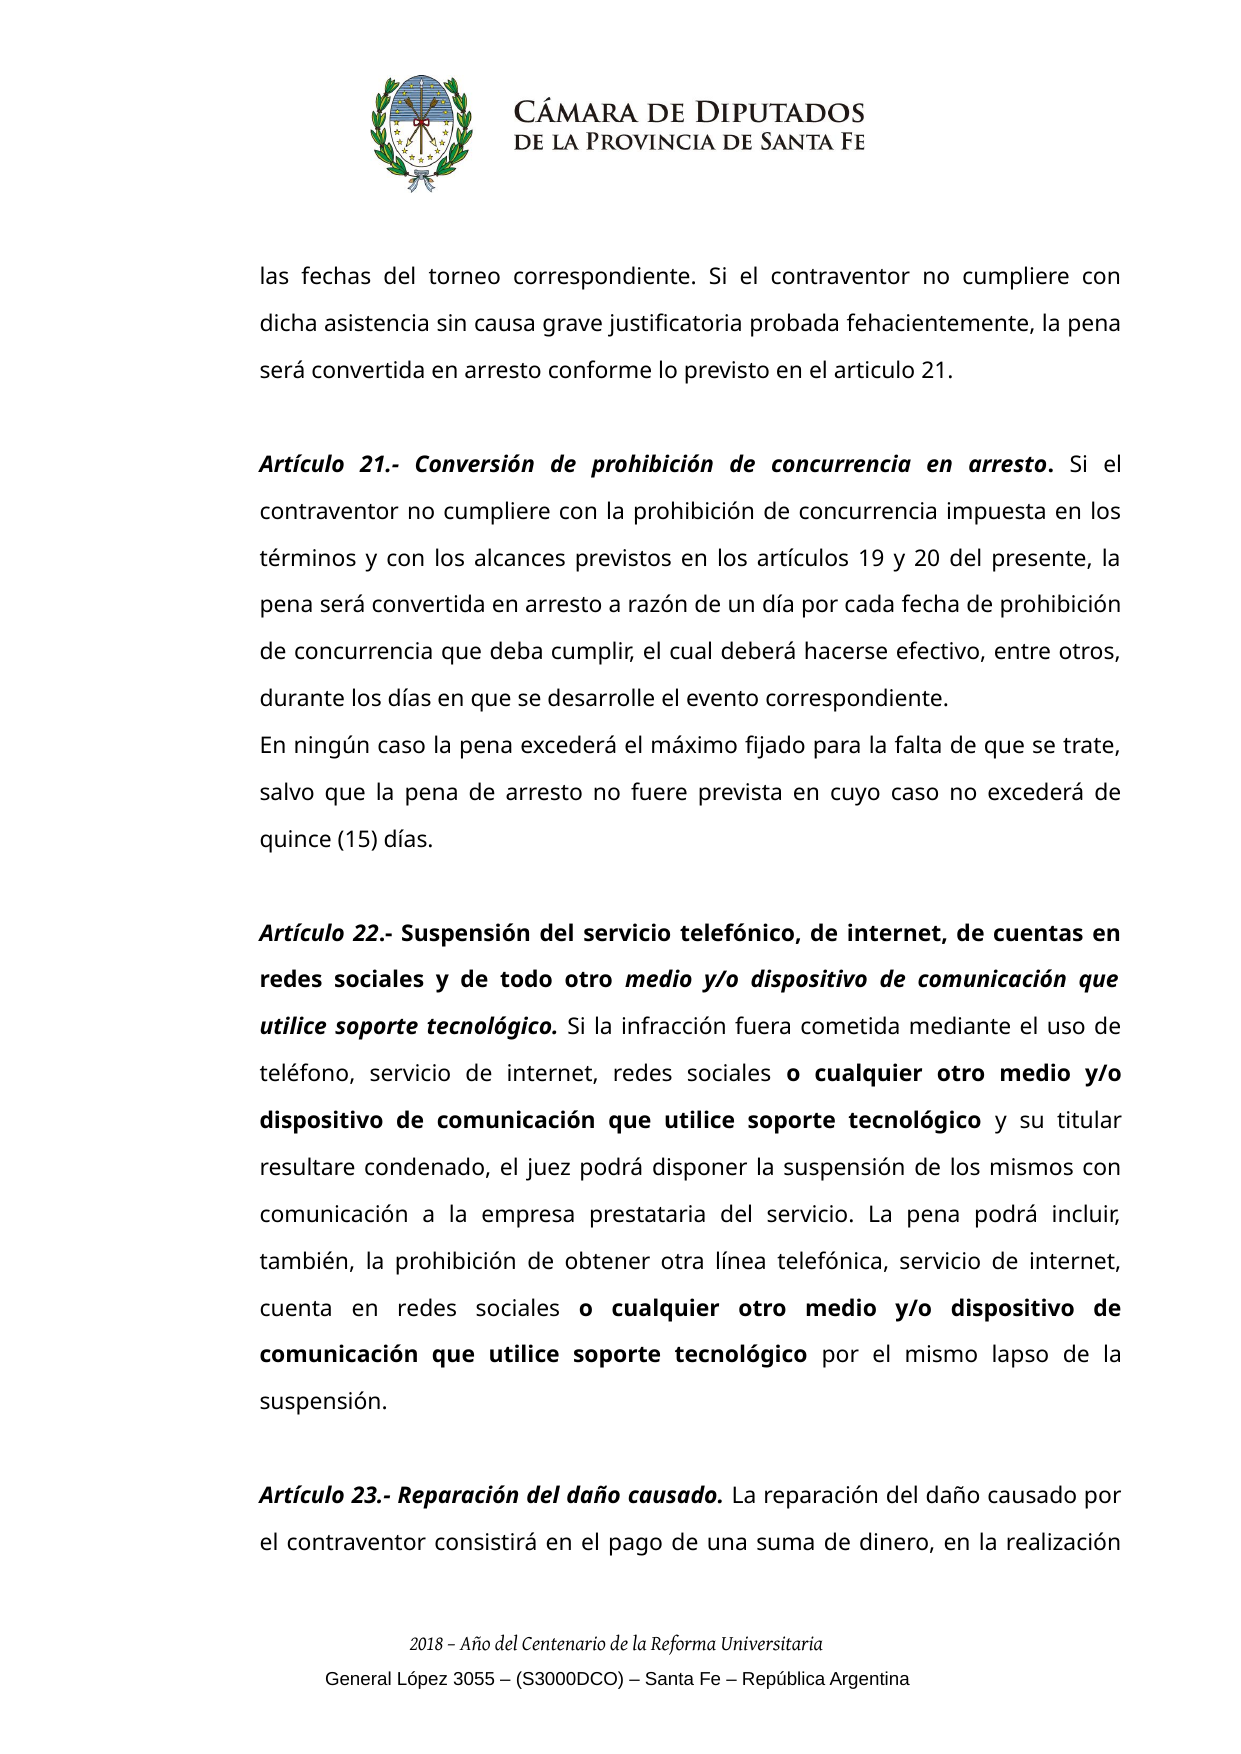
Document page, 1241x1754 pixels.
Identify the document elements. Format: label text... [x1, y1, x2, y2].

text las fechas del torneo correspondiente. Si el contraventor no cumpliere con dicha asistencia sin causa grave justificatoria probada fehacientemente, la pena será convertida en arresto conforme lo previsto en el articulo 21. [259, 260, 1122, 385]
text Artículo 22.- Suspensión del servicio telefónico, de internet, de cuentas en redes sociales y de todo otro medio y/o dispositivo de comunicación que utilice soporte tecnológico. Si la infracción fuera cometida mediante el uso de teléfono, servicio de internet, redes sociales o cualquier otro medio y/o dispositivo de comunicación que utilice soporte tecnológico y su titular resultare condenado, el juez podrá disponer la suspensión de los mismos con comunicación a la empresa prestataria del servicio. La pena podrá incluir, también, la prohibición de obtener otra línea telefónica, servicio de internet, cuenta en redes sociales o cualquier otro medio y/o dispositivo de comunicación que utilice soporte tecnológico por el mismo lapso de la suspensión. [259, 916, 1122, 1416]
text Artículo 23.- Reparación del daño causado. La reparación del daño causado por el contraventor consistirá en el pago de una suma de dinero, en la realización [259, 1479, 1122, 1557]
text Artículo 21.- Conversión de prohibición de concurrencia en arresto. Si el contraventor no cumpliere con la prohibición de concurrencia impuesta en los términos y con los alcances previstos en los artículos 19 y 20 del presente, la pena será convertida en arresto a razón de un día por cada fecha de prohibición de concurrencia que deba cumplir, el cual deberá hacerse efectivo, entre otros, durante los días en que se desarrolle el evento correspondiente. [259, 448, 1122, 713]
text En ningún caso la pena excederá el máximo fijado para la falta de que se trate, salvo que la pena de arresto no fuere prevista en cuyo caso no excederá de quince (15) días. [259, 729, 1122, 854]
picture [370, 75, 865, 197]
